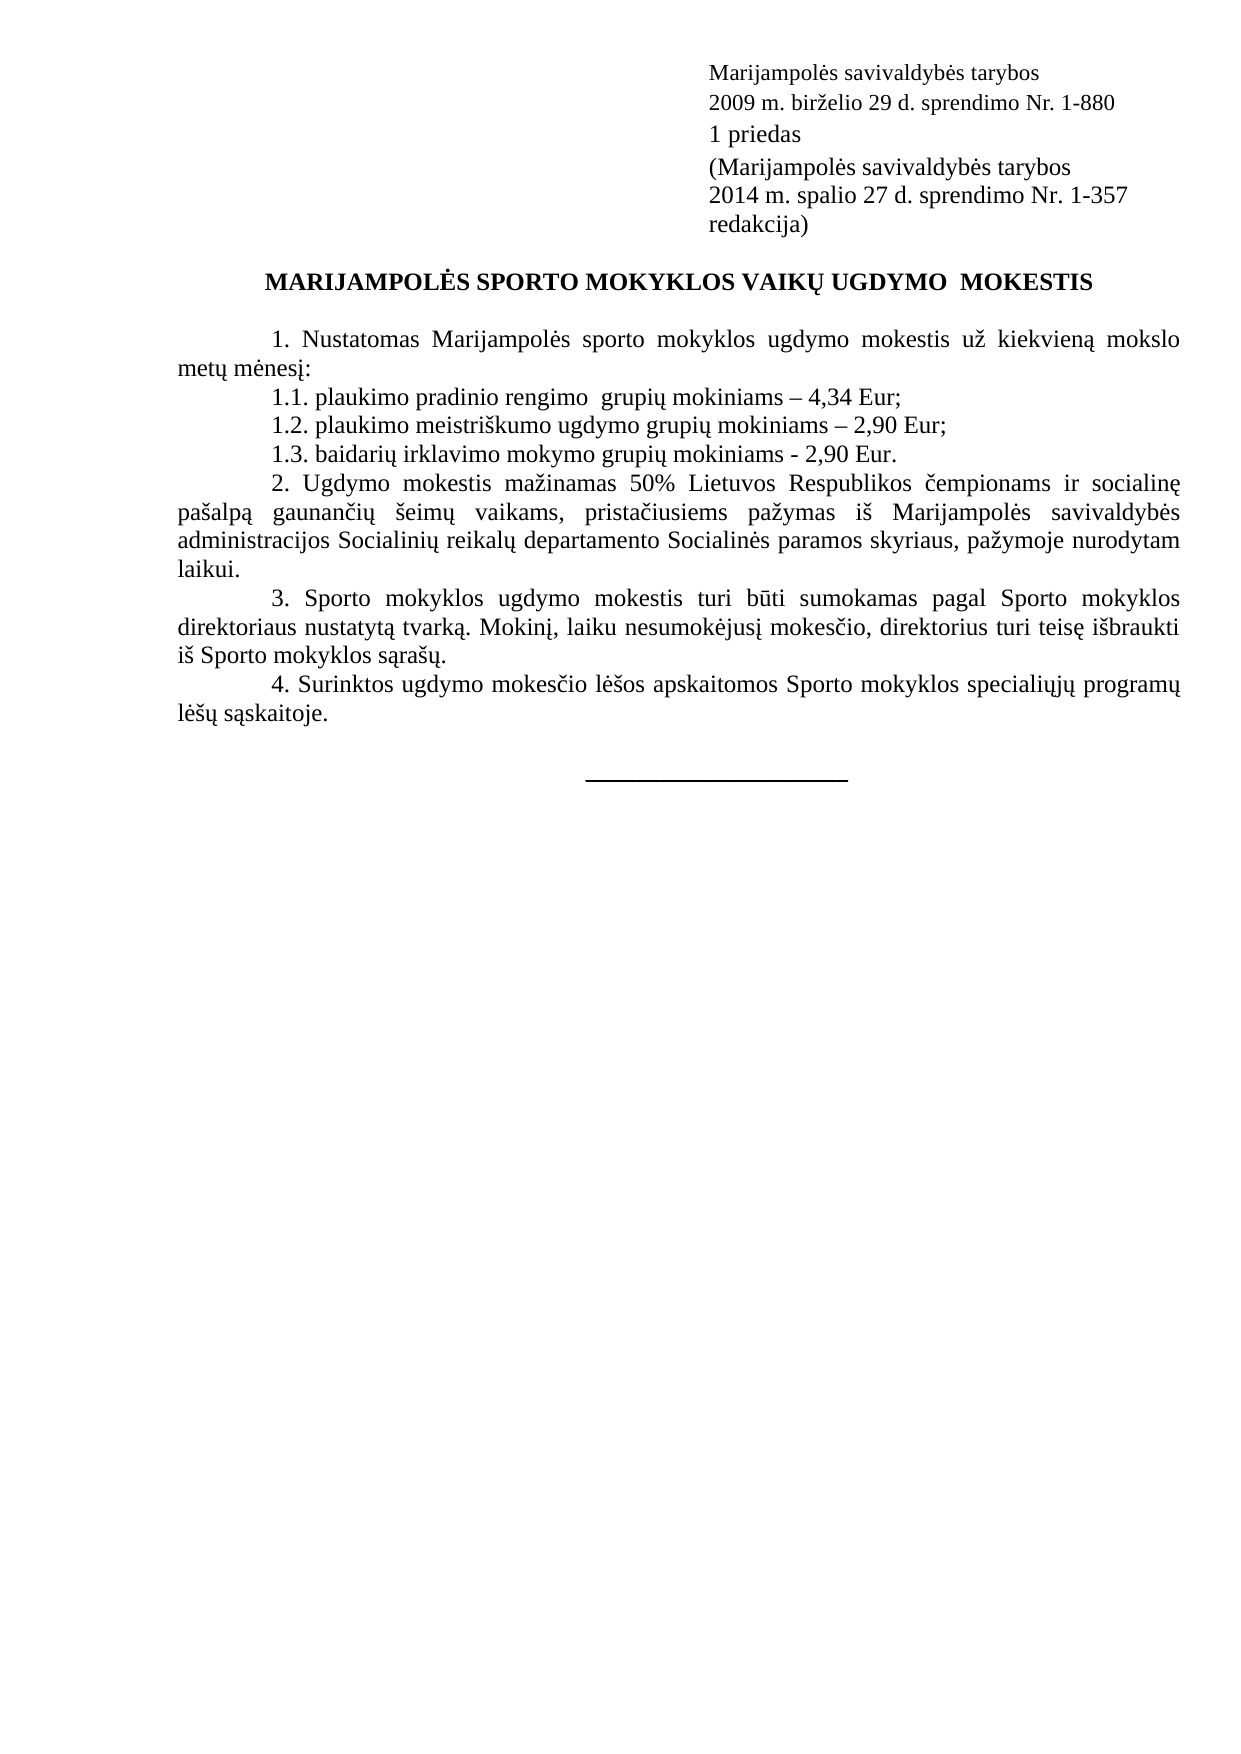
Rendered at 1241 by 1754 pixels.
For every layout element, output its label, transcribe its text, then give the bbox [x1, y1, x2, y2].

text 3. Sporto mokyklos ugdymo mokestis turi būti sumokamas pagal Sporto mokyklos direktoriaus nustatytą tvarką. Mokinį, laiku nesumokėjusį mokesčio, direktorius turi teisę išbraukti iš Sporto mokyklos sąrašų. [177, 583, 1181, 669]
text 1 priedas [702, 119, 1181, 152]
text redakcija) [709, 209, 1181, 238]
text Marijampolės savivaldybės tarybos [702, 59, 1181, 89]
text 1.1. plaukimo pradinio rengimo grupių mokiniams – 4,34 Eur; [177, 382, 1181, 411]
text 2014 m. spalio 27 d. sprendimo Nr. 1-357 [709, 181, 1181, 209]
text 2009 m. birželio 29 d. sprendimo Nr. 1-880 [702, 89, 1181, 119]
text 1.2. plaukimo meistriškumo ugdymo grupių mokiniams – 2,90 Eur; [177, 411, 1181, 439]
text 2. Ugdymo mokestis mažinamas 50% Lietuvos Respublikos čempionams ir socialinę pašalpą gaunančių šeimų vaikams, pristačiusiems pažymas iš Marijampolės savivaldybės administracijos Socialinių reikalų departamento Socialinės paramos skyriaus, pažymoje nurodytam laikui. [177, 468, 1181, 583]
text _____________________ [252, 756, 1181, 784]
text 1. Nustatomas Marijampolės sporto mokyklos ugdymo mokestis už kiekvieną mokslo metų mėnesį: [177, 324, 1181, 382]
text MARIJAMPOLĖS SPORTO MOKYKLOS VAIKŲ UGDYMO MOKESTIS [177, 267, 1181, 296]
text (Marijampolės savivaldybės tarybos [709, 152, 1181, 181]
text 1.3. baidarių irklavimo mokymo grupių mokiniams - 2,90 Eur. [177, 439, 1181, 468]
text 4. Surinktos ugdymo mokesčio lėšos apskaitomos Sporto mokyklos specialiųjų programų lėšų sąskaitoje. [177, 669, 1181, 727]
